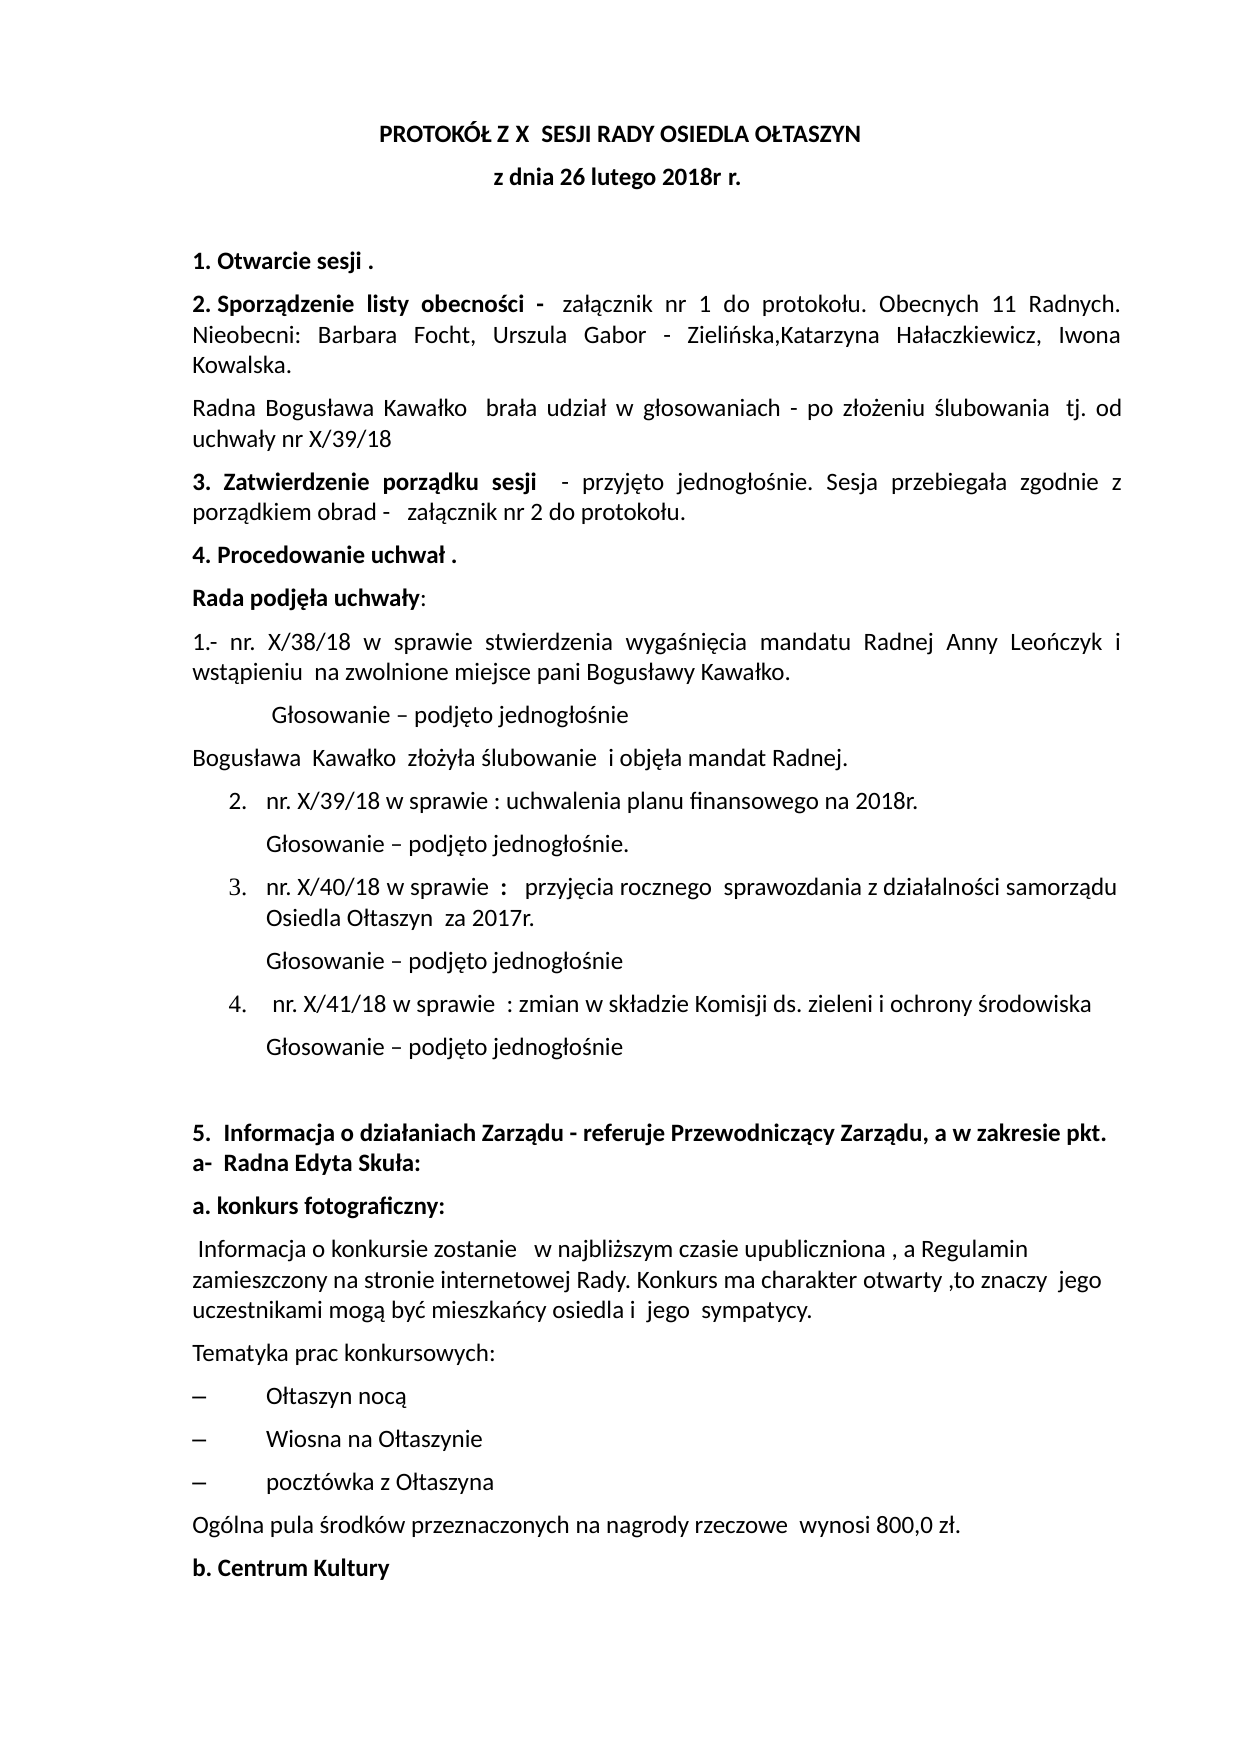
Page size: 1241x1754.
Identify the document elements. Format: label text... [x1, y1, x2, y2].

list Wiosna na Ołtaszynie [192, 1423, 1122, 1454]
text 4. Procedowanie uchwał . [192, 539, 1122, 570]
text 2. Sporządzenie listy obecności - załącznik nr 1 do protokołu. Obecnych 11 Radnych. Nieobecni: Barbara Focht, Urszula Gabor - Zielińska,Katarzyna Hałaczkiewicz, Iwona Kowalska. [192, 288, 1122, 380]
text a. konkurs fotograficzny: [192, 1190, 1122, 1221]
text 1. Otwarcie sesji . [192, 245, 1122, 276]
text Bogusława Kawałko złożyła ślubowanie i objęła mandat Radnej. [192, 742, 1122, 773]
list nr. X/39/18 w sprawie : uchwalenia planu finansowego na 2018r. [228, 785, 1122, 816]
list Ogólna pula środków przeznaczonych na nagrody rzeczowe wynosi 800,0 zł. [192, 1509, 1122, 1540]
text 5. Informacja o działaniach Zarządu - referuje Przewodniczący Zarządu, a w zakresie pkt. a- Radna Edyta Skuła: [192, 1117, 1122, 1178]
text 3. Zatwierdzenie porządku sesji - przyjęto jednogłośnie. Sesja przebiegała zgodnie z porządkiem obrad - załącznik nr 2 do protokołu. [192, 466, 1122, 527]
list pocztówka z Ołtaszyna [192, 1467, 1122, 1497]
text z dnia 26 lutego 2018r r. [118, 161, 1122, 192]
list nr. X/41/18 w sprawie : zmian w składzie Komisji ds. zieleni i ochrony środowiska [228, 988, 1122, 1018]
list Ołtaszyn nocą [192, 1381, 1122, 1411]
list Głosowanie – podjęto jednogłośnie. [228, 828, 1122, 859]
text Radna Bogusława Kawałko brała udział w głosowaniach - po złożeniu ślubowania tj. od uchwały nr X/39/18 [192, 392, 1122, 453]
text Tematyka prac konkursowych: [192, 1337, 1122, 1368]
text b. Centrum Kultury [192, 1553, 1122, 1583]
list nr. X/40/18 w sprawie : przyjęcia rocznego sprawozdania z działalności samorządu Osiedla Ołtaszyn za 2017r. [228, 871, 1122, 932]
list Głosowanie – podjęto jednogłośnie [228, 1031, 1122, 1061]
text Informacja o konkursie zostanie w najbliższym czasie upubliczniona , a Regulamin zamieszczony na stronie internetowej Rady. Konkurs ma charakter otwarty ,to znaczy jego uczestnikami mogą być mieszkańcy osiedla i jego sympatycy. [192, 1233, 1122, 1325]
text 1.- nr. X/38/18 w sprawie stwierdzenia wygaśnięcia mandatu Radnej Anny Leończyk i wstąpieniu na zwolnione miejsce pani Bogusławy Kawałko. [192, 626, 1122, 687]
list Głosowanie – podjęto jednogłośnie [228, 945, 1122, 975]
list Głosowanie – podjęto jednogłośnie [228, 699, 1122, 730]
text PROTOKÓŁ Z X SESJI RADY OSIEDLA OŁTASZYN [118, 118, 1122, 149]
text Rada podjęła uchwały: [192, 583, 1122, 613]
